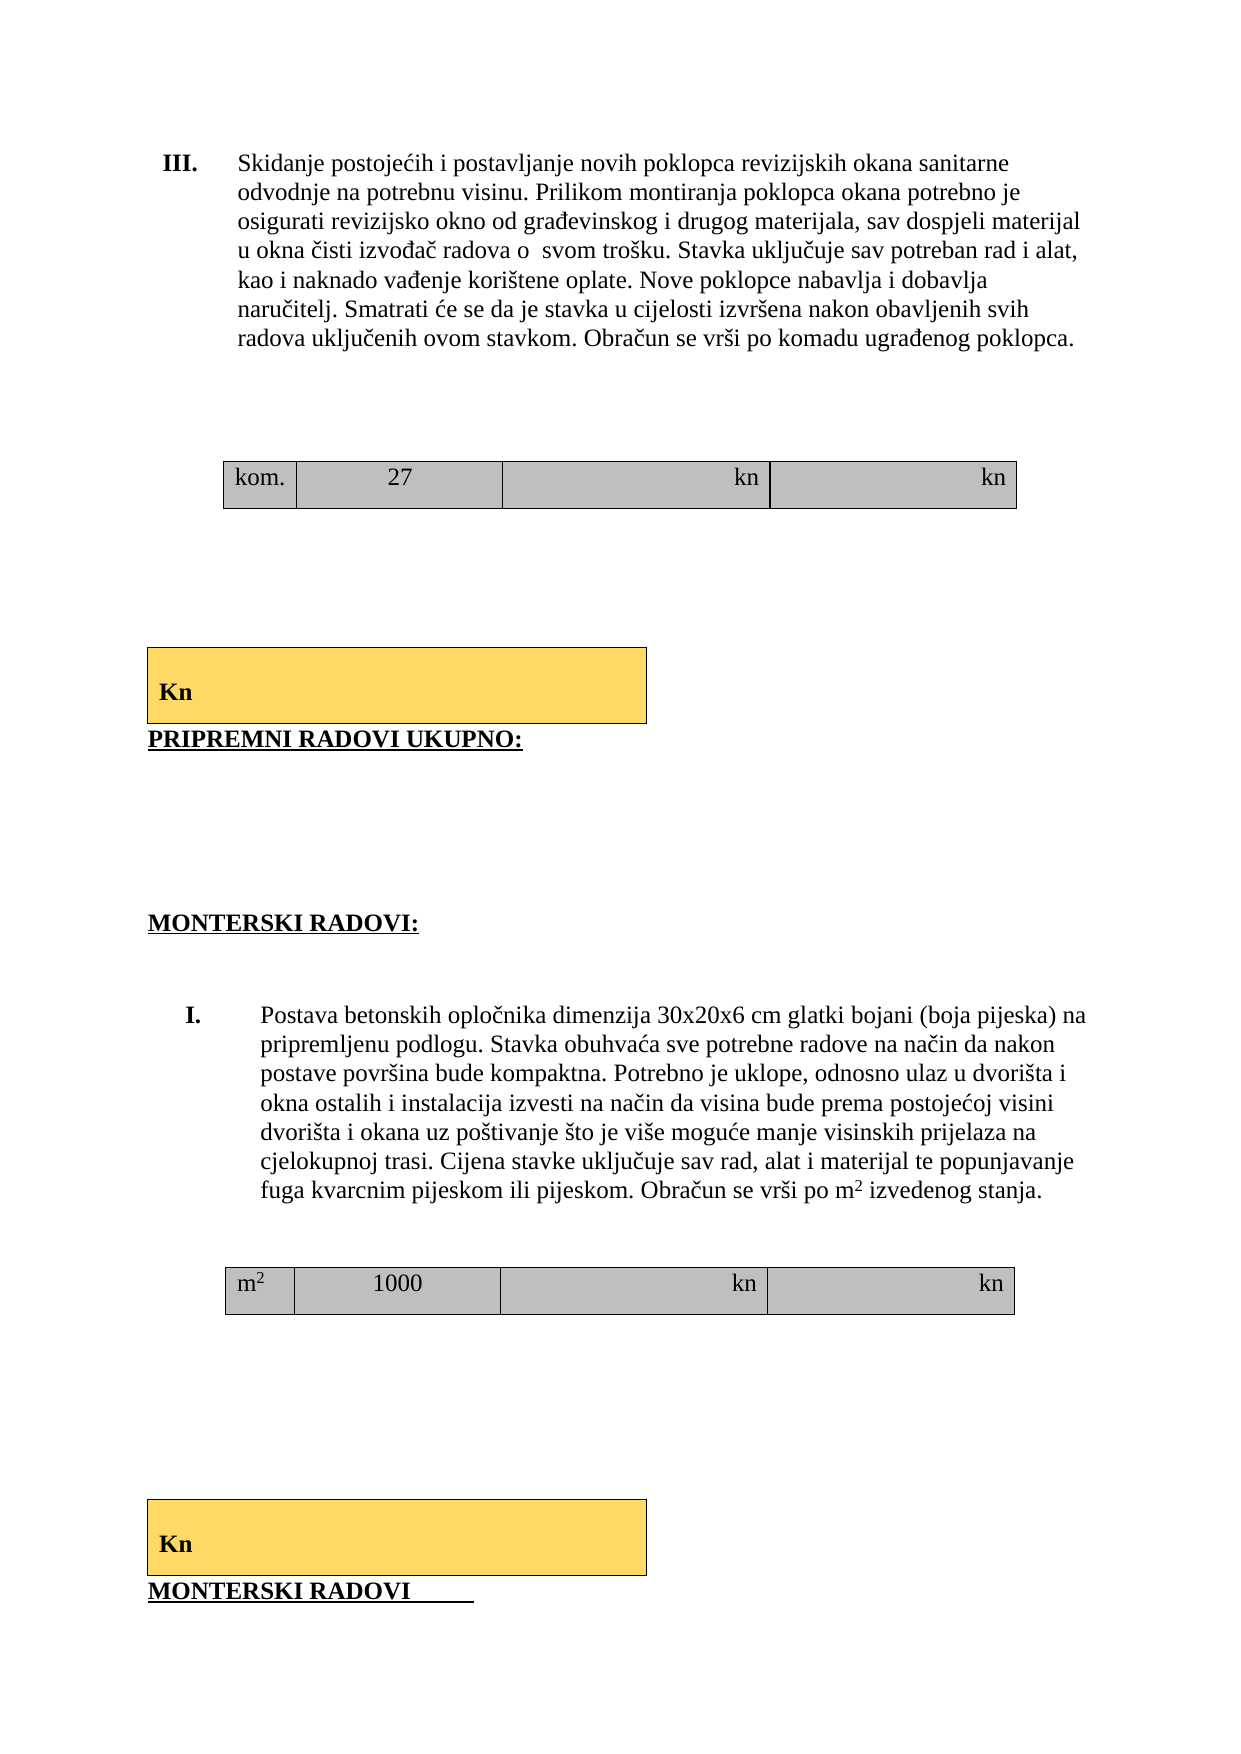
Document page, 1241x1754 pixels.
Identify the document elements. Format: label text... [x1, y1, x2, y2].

text MONTERSKI RADOVI: [148, 908, 1093, 937]
table_header kn [503, 462, 769, 508]
table_header kn [768, 1268, 1014, 1314]
table_header Kn [148, 648, 646, 723]
text MONTERSKI RADOVI [148, 1576, 1093, 1605]
table_header 27 [297, 462, 502, 508]
table_header 1000 [295, 1268, 500, 1314]
list Postava betonskih opločnika dimenzija 30x20x6 cm glatki bojani (boja pijeska) na pripremljenu podlogu. Stavka obuhvaća sve potrebne radove na način da nakon postave površina bude kompaktna. Potrebno je uklope, odnosno ulaz u dvorišta i okna ostalih i instalacija izvesti na način da visina bude prema postojećoj visini dvorišta i okana uz poštivanje što je više moguće manje visinskih prijelaza na cjelokupnoj trasi. Cijena stavke uključuje sav rad, alat i materijal te popunjavanje fuga kvarcnim pijeskom ili pijeskom. Obračun se vrši po m2 izvedenog stanja. [185, 1000, 1093, 1204]
table_header kn [771, 462, 1016, 508]
list Skidanje postojećih i postavljanje novih poklopca revizijskih okana sanitarne odvodnje na potrebnu visinu. Prilikom montiranja poklopca okana potrebno je osigurati revizijsko okno od građevinskog i drugog materijala, sav dospjeli materijal u okna čisti izvođač radova o svom trošku. Stavka uključuje sav potreban rad i alat, kao i naknado vađenje korištene oplate. Nove poklopce nabavlja i dobavlja naručitelj. Smatrati će se da je stavka u cijelosti izvršena nakon obavljenih svih radova uključenih ovom stavkom. Obračun se vrši po komadu ugrađenog poklopca. [162, 148, 1093, 352]
table_header m2 [226, 1268, 294, 1314]
table_header Kn [148, 1500, 646, 1575]
table_header kn [501, 1268, 767, 1314]
table_header kom. [224, 462, 296, 508]
text PRIPREMNI RADOVI UKUPNO: [148, 724, 1093, 753]
